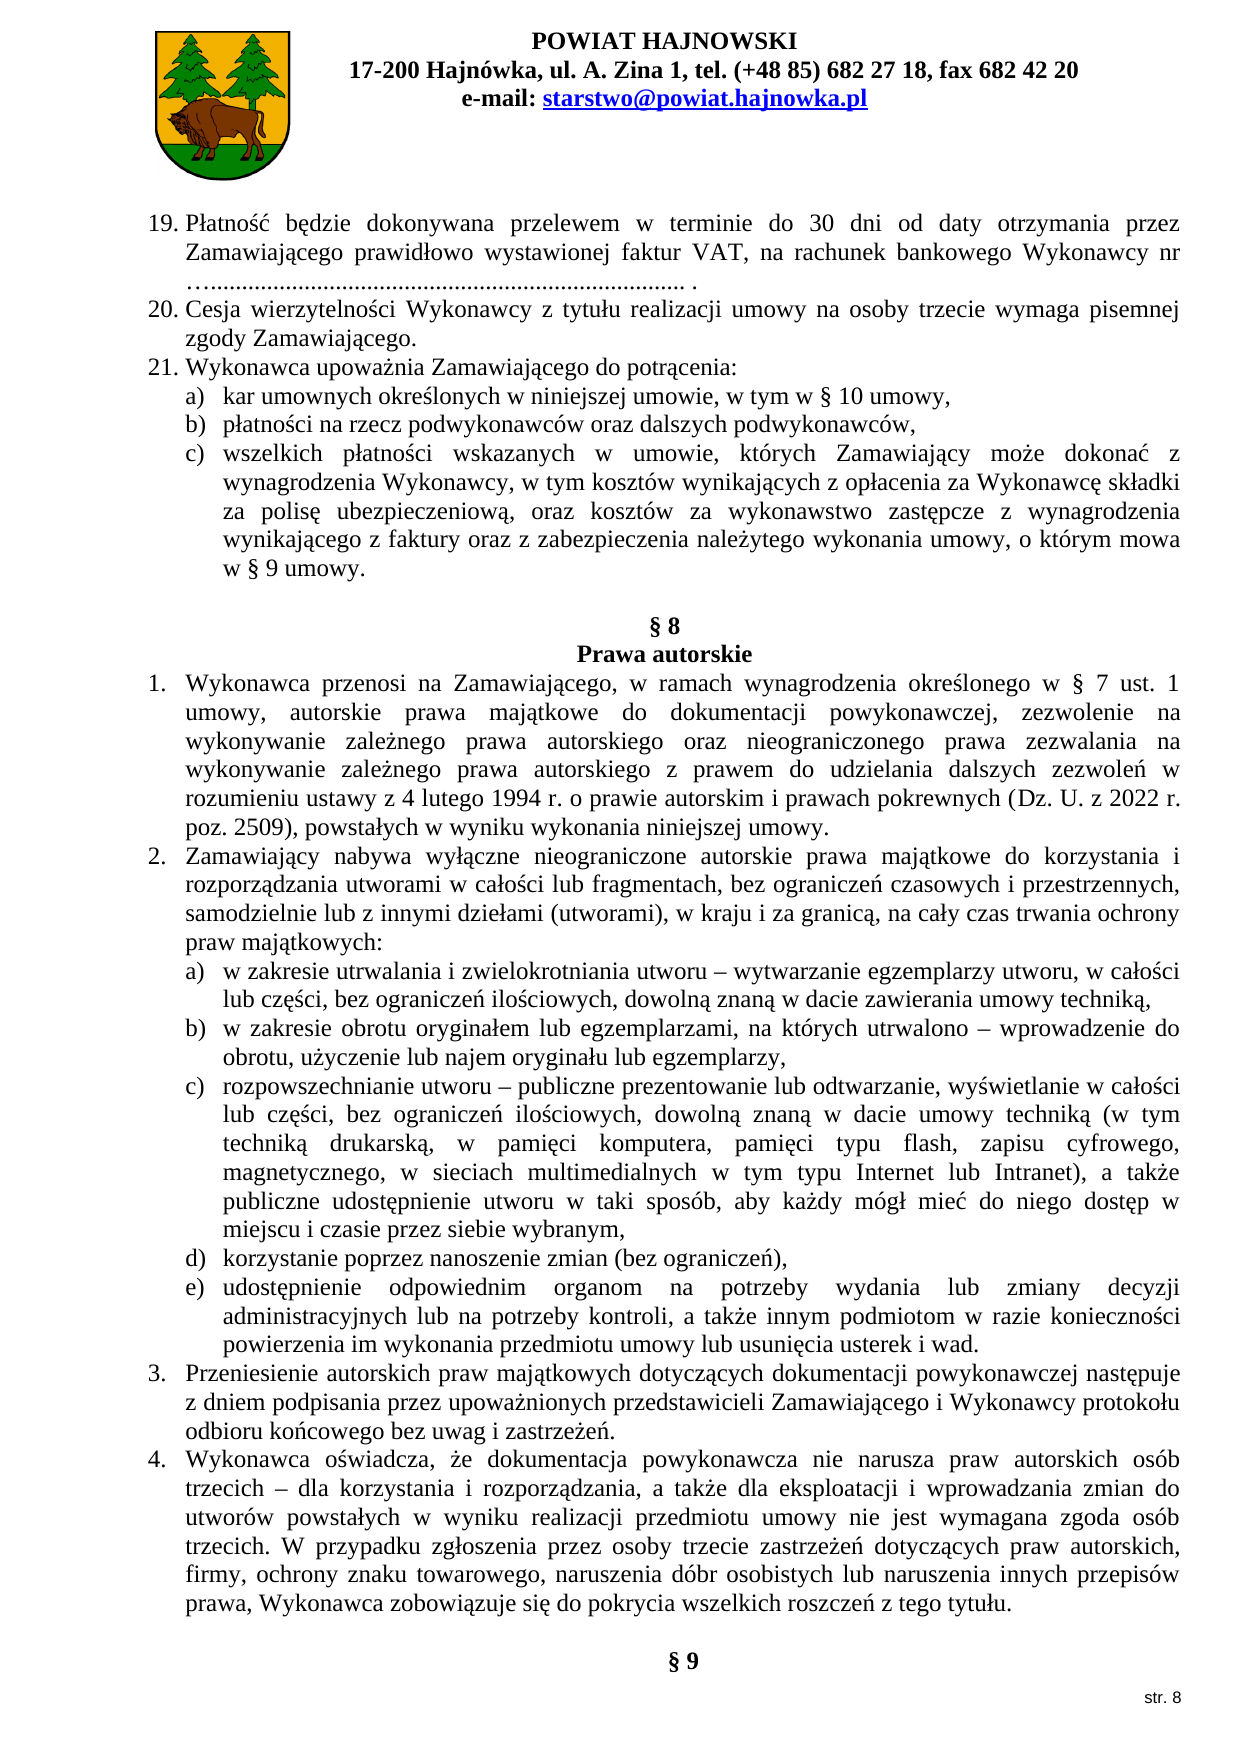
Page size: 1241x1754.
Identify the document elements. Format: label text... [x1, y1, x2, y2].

list rozpowszechnianie utworu – publiczne prezentowanie lub odtwarzanie, wyświetlanie w całości lub części, bez ograniczeń ilościowych, dowolną znaną w dacie umowy techniką (w tym techniką drukarską, w pamięci komputera, pamięci typu flash, zapisu cyfrowego, magnetycznego, w sieciach multimedialnych w tym typu Internet lub Intranet), a także publiczne udostępnienie utworu w taki sposób, aby każdy mógł mieć do niego dostęp w miejscu i czasie przez siebie wybranym, [185, 1071, 1181, 1243]
list korzystanie poprzez nanoszenie zmian (bez ograniczeń), [185, 1243, 1181, 1272]
list Cesja wierzytelności Wykonawcy z tytułu realizacji umowy na osoby trzecie wymaga pisemnej zgody Zamawiającego. [148, 294, 1181, 352]
list w zakresie utrwalania i zwielokrotniania utworu – wytwarzanie egzemplarzy utworu, w całości lub części, bez ograniczeń ilościowych, dowolną znaną w dacie zawierania umowy techniką, [185, 956, 1181, 1013]
text § 9 [185, 1646, 1181, 1674]
list udostępnienie odpowiednim organom na potrzeby wydania lub zmiany decyzji administracyjnych lub na potrzeby kontroli, a także innym podmiotom w razie konieczności powierzenia im wykonania przedmiotu umowy lub usunięcia usterek i wad. [185, 1272, 1181, 1358]
list Wykonawca upoważnia Zamawiającego do potrącenia: [148, 352, 1181, 381]
list kar umownych określonych w niniejszej umowie, w tym w § 10 umowy, [185, 381, 1181, 409]
list Płatność będzie dokonywana przelewem w terminie do 30 dni od daty otrzymania przez Zamawiającego prawidłowo wystawionej faktur VAT, na rachunek bankowego Wykonawcy nr …............................................................................ . [148, 208, 1181, 294]
text Prawa autorskie [148, 639, 1181, 668]
list wszelkich płatności wskazanych w umowie, których Zamawiający może dokonać z wynagrodzenia Wykonawcy, w tym kosztów wynikających z opłacenia za Wykonawcę składki za polisę ubezpieczeniową, oraz kosztów za wykonawstwo zastępcze z wynagrodzenia wynikającego z faktury oraz z zabezpieczenia należytego wykonania umowy, o którym mowa w § 9 umowy. [185, 438, 1181, 582]
list w zakresie obrotu oryginałem lub egzemplarzami, na których utrwalono – wprowadzenie do obrotu, użyczenie lub najem oryginału lub egzemplarzy, [185, 1013, 1181, 1071]
list Zamawiający nabywa wyłączne nieograniczone autorskie prawa majątkowe do korzystania i rozporządzania utworami w całości lub fragmentach, bez ograniczeń czasowych i przestrzennych, samodzielnie lub z innymi dziełami (utworami), w kraju i za granicą, na cały czas trwania ochrony praw majątkowych: [148, 841, 1181, 956]
text § 8 [148, 611, 1181, 639]
list Wykonawca oświadcza, że dokumentacja powykonawcza nie narusza praw autorskich osób trzecich – dla korzystania i rozporządzania, a także dla eksploatacji i wprowadzania zmian do utworów powstałych w wyniku realizacji przedmiotu umowy nie jest wymagana zgoda osób trzecich. W przypadku zgłoszenia przez osoby trzecie zastrzeżeń dotyczących praw autorskich, firmy, ochrony znaku towarowego, naruszenia dóbr osobistych lub naruszenia innych przepisów prawa, Wykonawca zobowiązuje się do pokrycia wszelkich roszczeń z tego tytułu. [148, 1444, 1181, 1617]
list Wykonawca przenosi na Zamawiającego, w ramach wynagrodzenia określonego w § 7 ust. 1 umowy, autorskie prawa majątkowe do dokumentacji powykonawczej, zezwolenie na wykonywanie zależnego prawa autorskiego oraz nieograniczonego prawa zezwalania na wykonywanie zależnego prawa autorskiego z prawem do udzielania dalszych zezwoleń w rozumieniu ustawy z 4 lutego 1994 r. o prawie autorskim i prawach pokrewnych (Dz. U. z 2022 r. poz. 2509), powstałych w wyniku wykonania niniejszej umowy. [148, 668, 1181, 841]
list Przeniesienie autorskich praw majątkowych dotyczących dokumentacji powykonawczej następuje z dniem podpisania przez upoważnionych przedstawicieli Zamawiającego i Wykonawcy protokołu odbioru końcowego bez uwag i zastrzeżeń. [148, 1358, 1181, 1444]
list płatności na rzecz podwykonawców oraz dalszych podwykonawców, [185, 409, 1181, 438]
